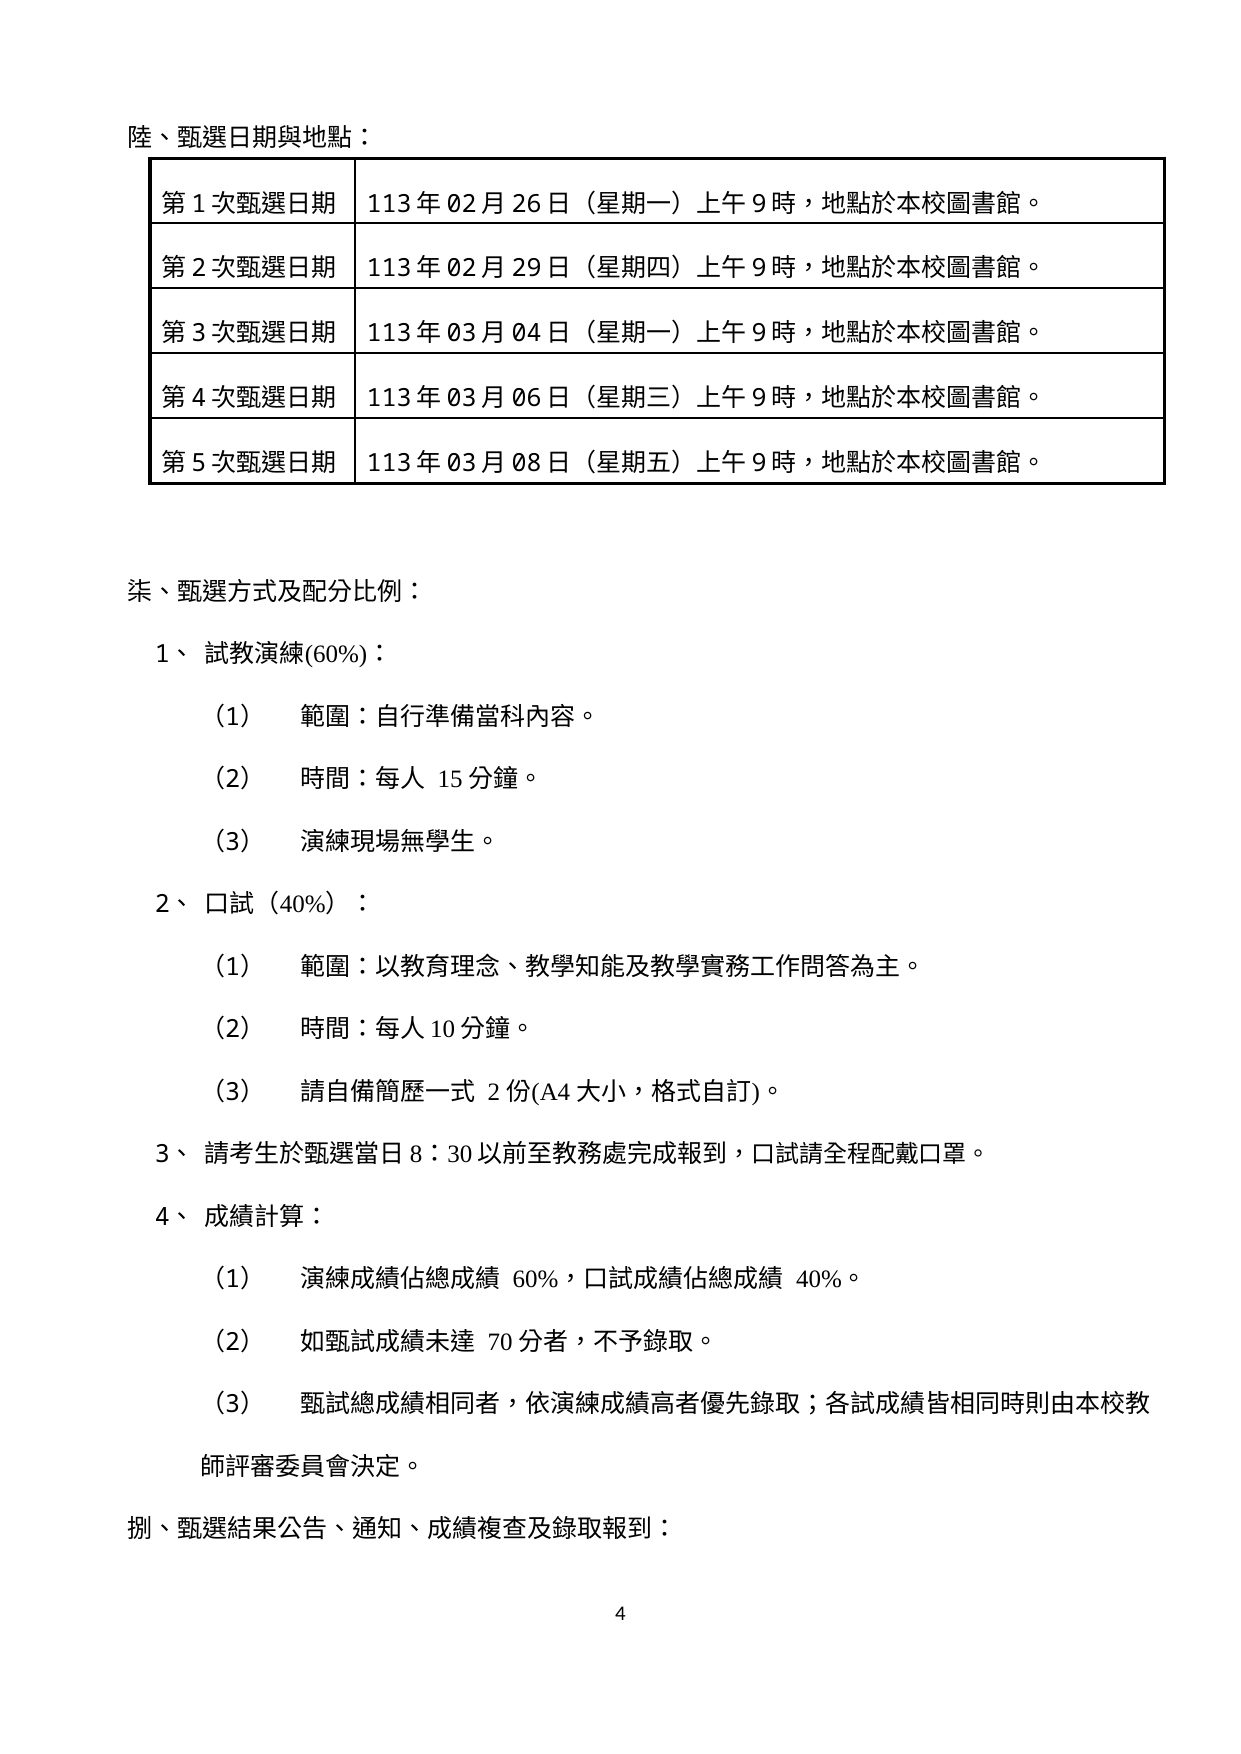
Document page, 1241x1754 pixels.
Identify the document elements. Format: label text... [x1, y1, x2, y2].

list 範圍：以教育理念、教學知能及教學實務工作問答為主。 [200, 923, 1165, 985]
table_cell 113年03月08日（星期五）上午9時，地點於本校圖書館。 [356, 419, 1163, 482]
list 如甄試成績未達 70 分者，不予錄取。 [200, 1298, 1165, 1360]
list 成績計算： [154, 1173, 1165, 1235]
list 甄選日期與地點： [127, 94, 1165, 157]
list 甄試總成績相同者，依演練成績高者優先錄取；各試成績皆相同時則由本校教師評審委員會決定。 [200, 1360, 1165, 1485]
list 時間：每人10分鐘。 [200, 985, 1165, 1048]
list 演練成績佔總成績 60%，口試成績佔總成績 40%。 [200, 1235, 1165, 1298]
table_header 113年02月26日（星期一）上午9時，地點於本校圖書館。 [356, 160, 1163, 222]
list 請自備簡歷一式 2 份(A4 大小，格式自訂)。 [200, 1048, 1165, 1110]
table_cell 第4次甄選日期 [152, 354, 354, 417]
list 請考生於甄選當日8：30以前至教務處完成報到，口試請全程配戴口罩。 [154, 1110, 1165, 1173]
table_cell 第5次甄選日期 [152, 419, 354, 482]
list 試教演練(60%)： [154, 610, 1165, 673]
table_cell 第3次甄選日期 [152, 289, 354, 352]
list 演練現場無學生。 [200, 798, 1165, 860]
list 甄選結果公告、通知、成績複查及錄取報到： [127, 1485, 1165, 1548]
table_cell 第2次甄選日期 [152, 224, 354, 287]
table_cell 113年03月04日（星期一）上午9時，地點於本校圖書館。 [356, 289, 1163, 352]
table_cell 113年03月06日（星期三）上午9時，地點於本校圖書館。 [356, 354, 1163, 417]
list 範圍：自行準備當科內容。 [200, 673, 1165, 735]
list 口試（40%）： [154, 860, 1165, 923]
table_header 第1次甄選日期 [152, 160, 354, 222]
list 時間：每人 15 分鐘。 [200, 735, 1165, 798]
table_cell 113年02月29日（星期四）上午9時，地點於本校圖書館。 [356, 224, 1163, 287]
list 甄選方式及配分比例： [127, 548, 1165, 610]
